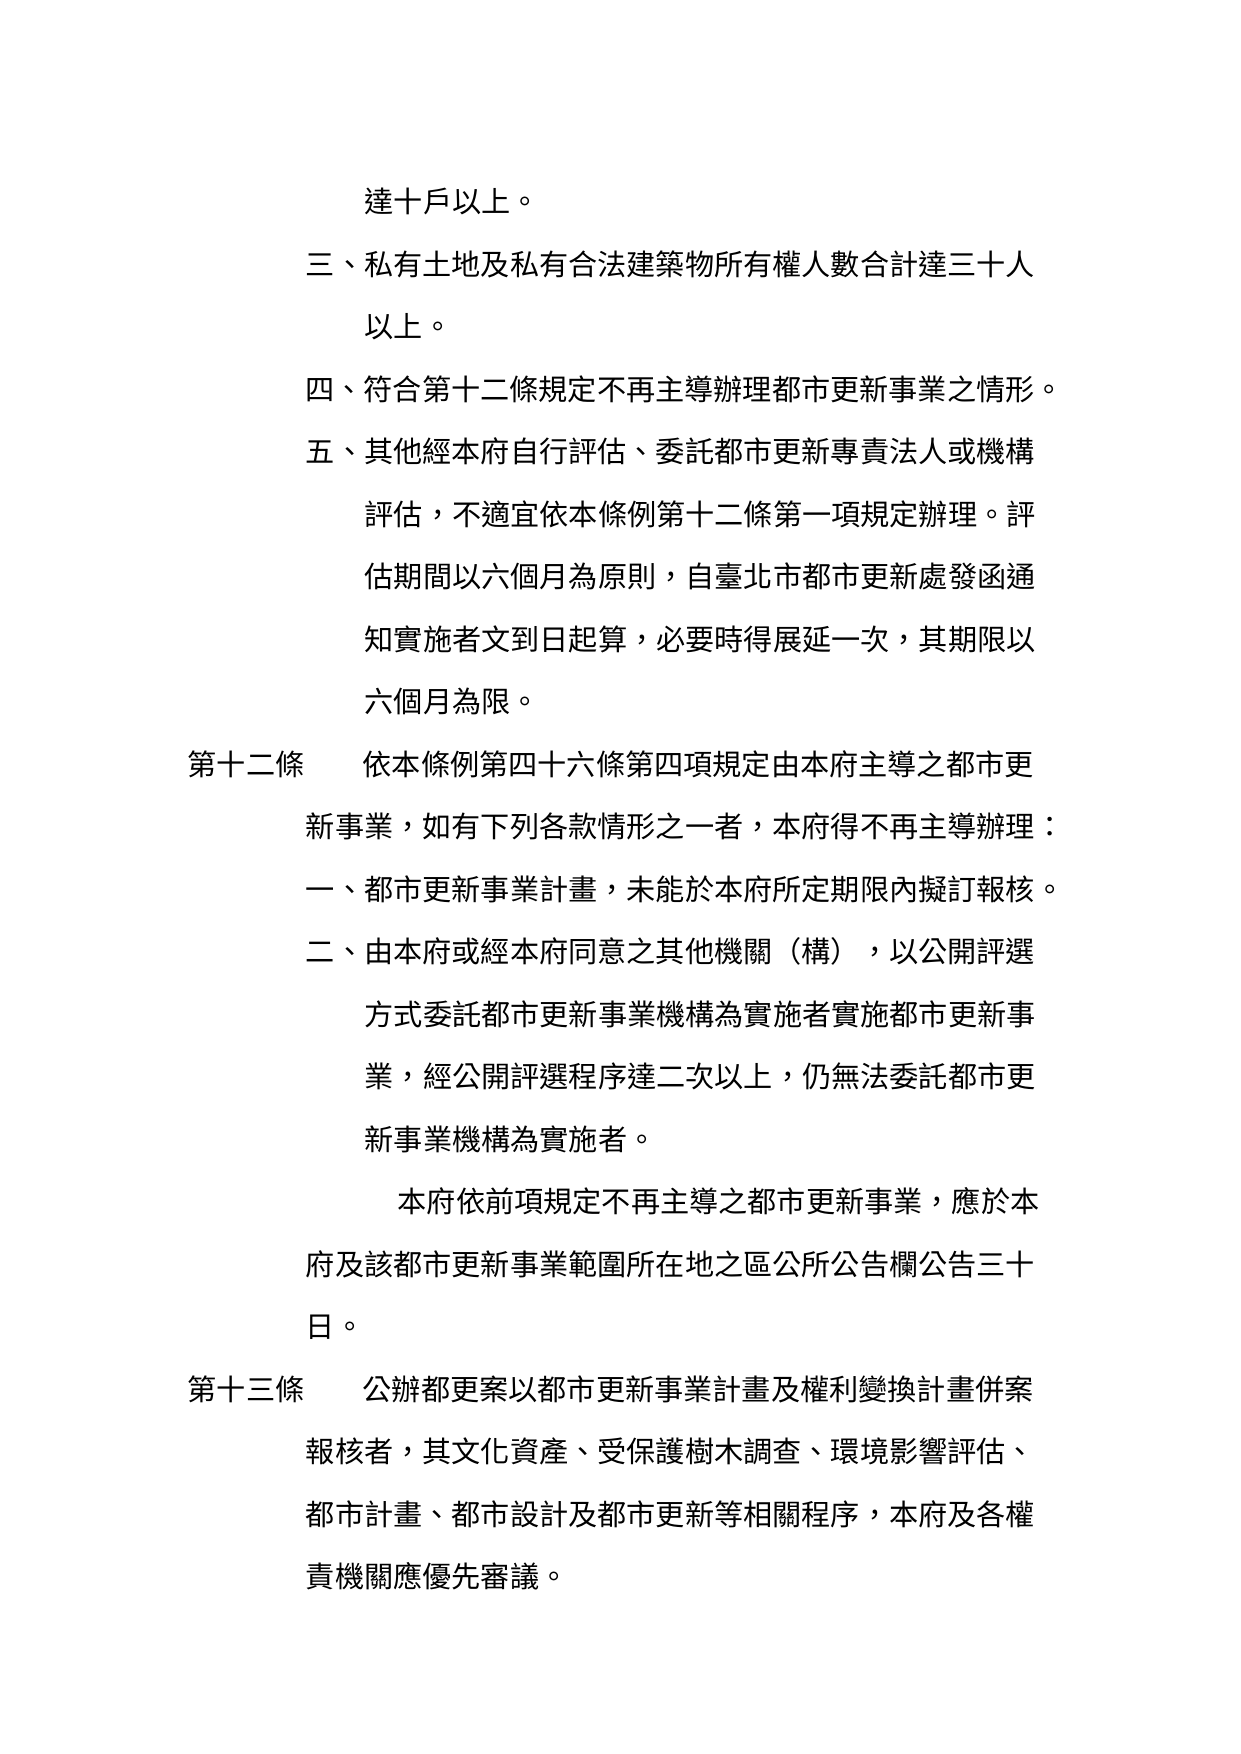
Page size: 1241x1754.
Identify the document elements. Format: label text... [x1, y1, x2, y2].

text 第十二條 依本條例第四十六條第四項規定由本府主導之都市更新事業，如有下列各款情形之一者，本府得不再主導辦理： [187, 721, 1053, 846]
text 本府依前項規定不再主導之都市更新事業，應於本府及該都市更新事業範圍所在地之區公所公告欄公告三十日。 [187, 1158, 1053, 1346]
text 一、都市更新事業計畫，未能於本府所定期限內擬訂報核。 [306, 846, 1053, 908]
text 五、其他經本府自行評估、委託都市更新專責法人或機構評估，不適宜依本條例第十二條第一項規定辦理。評估期間以六個月為原則，自臺北市都市更新處發函通知實施者文到日起算，必要時得展延一次，其期限以六個月為限。 [306, 408, 1053, 721]
text 二、由本府或經本府同意之其他機關（構），以公開評選方式委託都市更新事業機構為實施者實施都市更新事業，經公開評選程序達二次以上，仍無法委託都市更新事業機構為實施者。 [306, 908, 1053, 1158]
text 四、符合第十二條規定不再主導辦理都市更新事業之情形。 [305, 346, 1053, 408]
text 三、私有土地及私有合法建築物所有權人數合計達三十人以上。 [306, 221, 1053, 346]
text 第十三條 公辦都更案以都市更新事業計畫及權利變換計畫併案報核者，其文化資產、受保護樹木調查、環境影響評估、都市計畫、都市設計及都市更新等相關程序，本府及各權責機關應優先審議。 [187, 1346, 1053, 1596]
text 達十戶以上。 [306, 158, 1053, 221]
